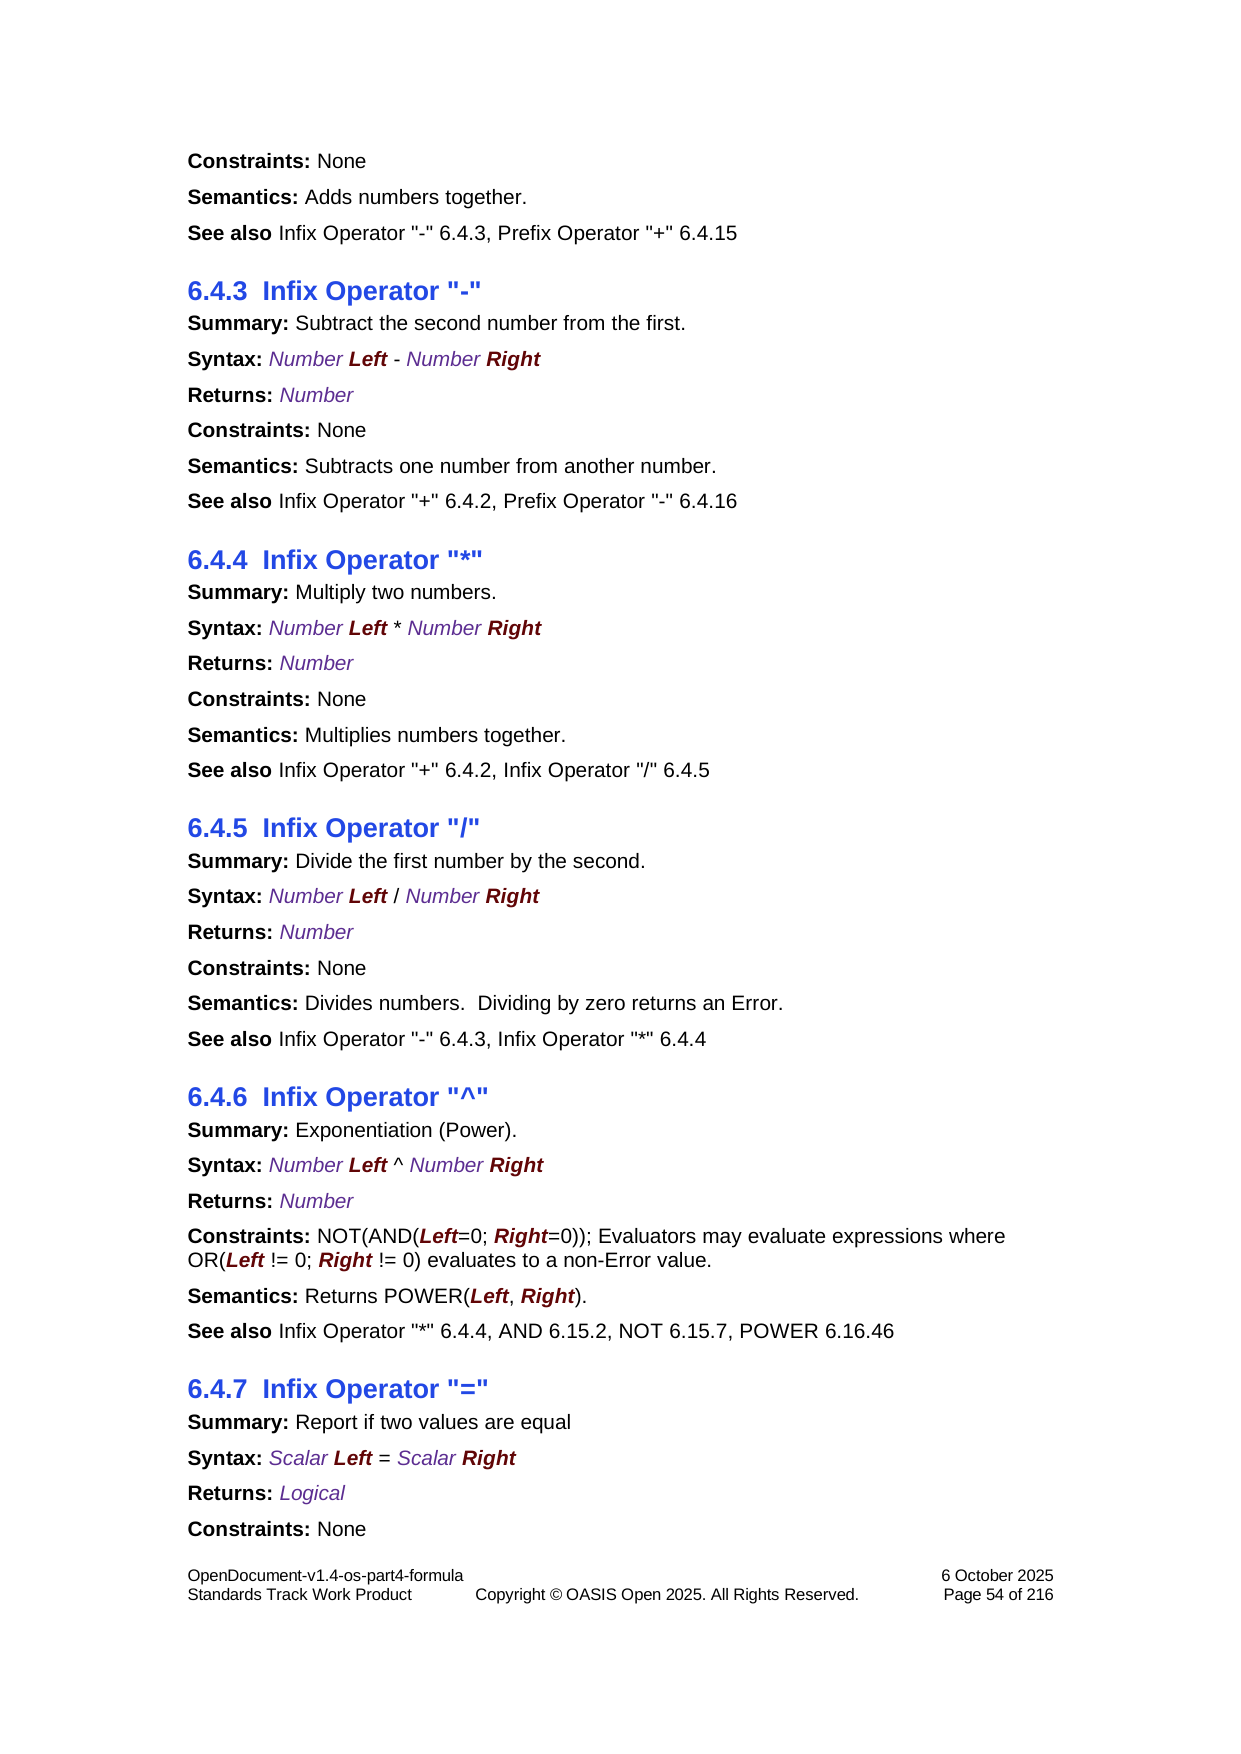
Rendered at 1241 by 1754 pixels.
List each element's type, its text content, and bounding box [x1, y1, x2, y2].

text Constraints: None [187, 956, 1053, 980]
text Constraints: None [187, 1517, 1053, 1541]
text Constraints: None [187, 150, 1053, 173]
text See also Infix Operator "*" 6.4.4, AND 6.15.2, NOT 6.15.7, POWER 6.16.46 [187, 1320, 1053, 1343]
text See also Infix Operator "-" 6.4.3, Infix Operator "*" 6.4.4 [187, 1027, 1053, 1051]
text Returns: Number [187, 383, 1053, 407]
text See also Infix Operator "+" 6.4.2, Infix Operator "/" 6.4.5 [187, 759, 1053, 782]
text Constraints: NOT(AND(Left=0; Right=0)); Evaluators may evaluate expressions where OR(Left != 0; Right != 0) evaluates to a non-Error value. [187, 1225, 1053, 1272]
text Constraints: None [187, 687, 1053, 711]
text Returns: Logical [187, 1482, 1053, 1505]
text Returns: Number [187, 1189, 1053, 1213]
text Summary: Divide the first number by the second. [187, 849, 1053, 873]
text Summary: Subtract the second number from the first. [187, 312, 1053, 335]
text Constraints: None [187, 419, 1053, 442]
subtitle Infix Operator "^" [187, 1082, 1053, 1112]
subtitle Infix Operator "/" [187, 813, 1053, 843]
text Semantics: Subtracts one number from another number. [187, 454, 1053, 478]
text See also Infix Operator "-" 6.4.3, Prefix Operator "+" 6.4.15 [187, 221, 1053, 245]
text Returns: Number [187, 921, 1053, 944]
text Semantics: Adds numbers together. [187, 186, 1053, 209]
text Syntax: Number Left / Number Right [187, 885, 1053, 908]
text See also Infix Operator "+" 6.4.2, Prefix Operator "-" 6.4.16 [187, 490, 1053, 513]
text Summary: Exponentiation (Power). [187, 1118, 1053, 1142]
text Summary: Multiply two numbers. [187, 581, 1053, 604]
text Semantics: Returns POWER(Left, Right). [187, 1284, 1053, 1308]
subtitle Infix Operator "=" [187, 1374, 1053, 1404]
text Syntax: Scalar Left = Scalar Right [187, 1446, 1053, 1469]
text Syntax: Number Left - Number Right [187, 347, 1053, 371]
subtitle Infix Operator "*" [187, 544, 1053, 574]
text Syntax: Number Left ^ Number Right [187, 1154, 1053, 1177]
text Summary: Report if two values are equal [187, 1410, 1053, 1434]
text Syntax: Number Left * Number Right [187, 616, 1053, 640]
text Semantics: Multiplies numbers together. [187, 723, 1053, 747]
subtitle Infix Operator "-" [187, 276, 1053, 306]
text Semantics: Divides numbers. Dividing by zero returns an Error. [187, 992, 1053, 1015]
text Returns: Number [187, 652, 1053, 675]
